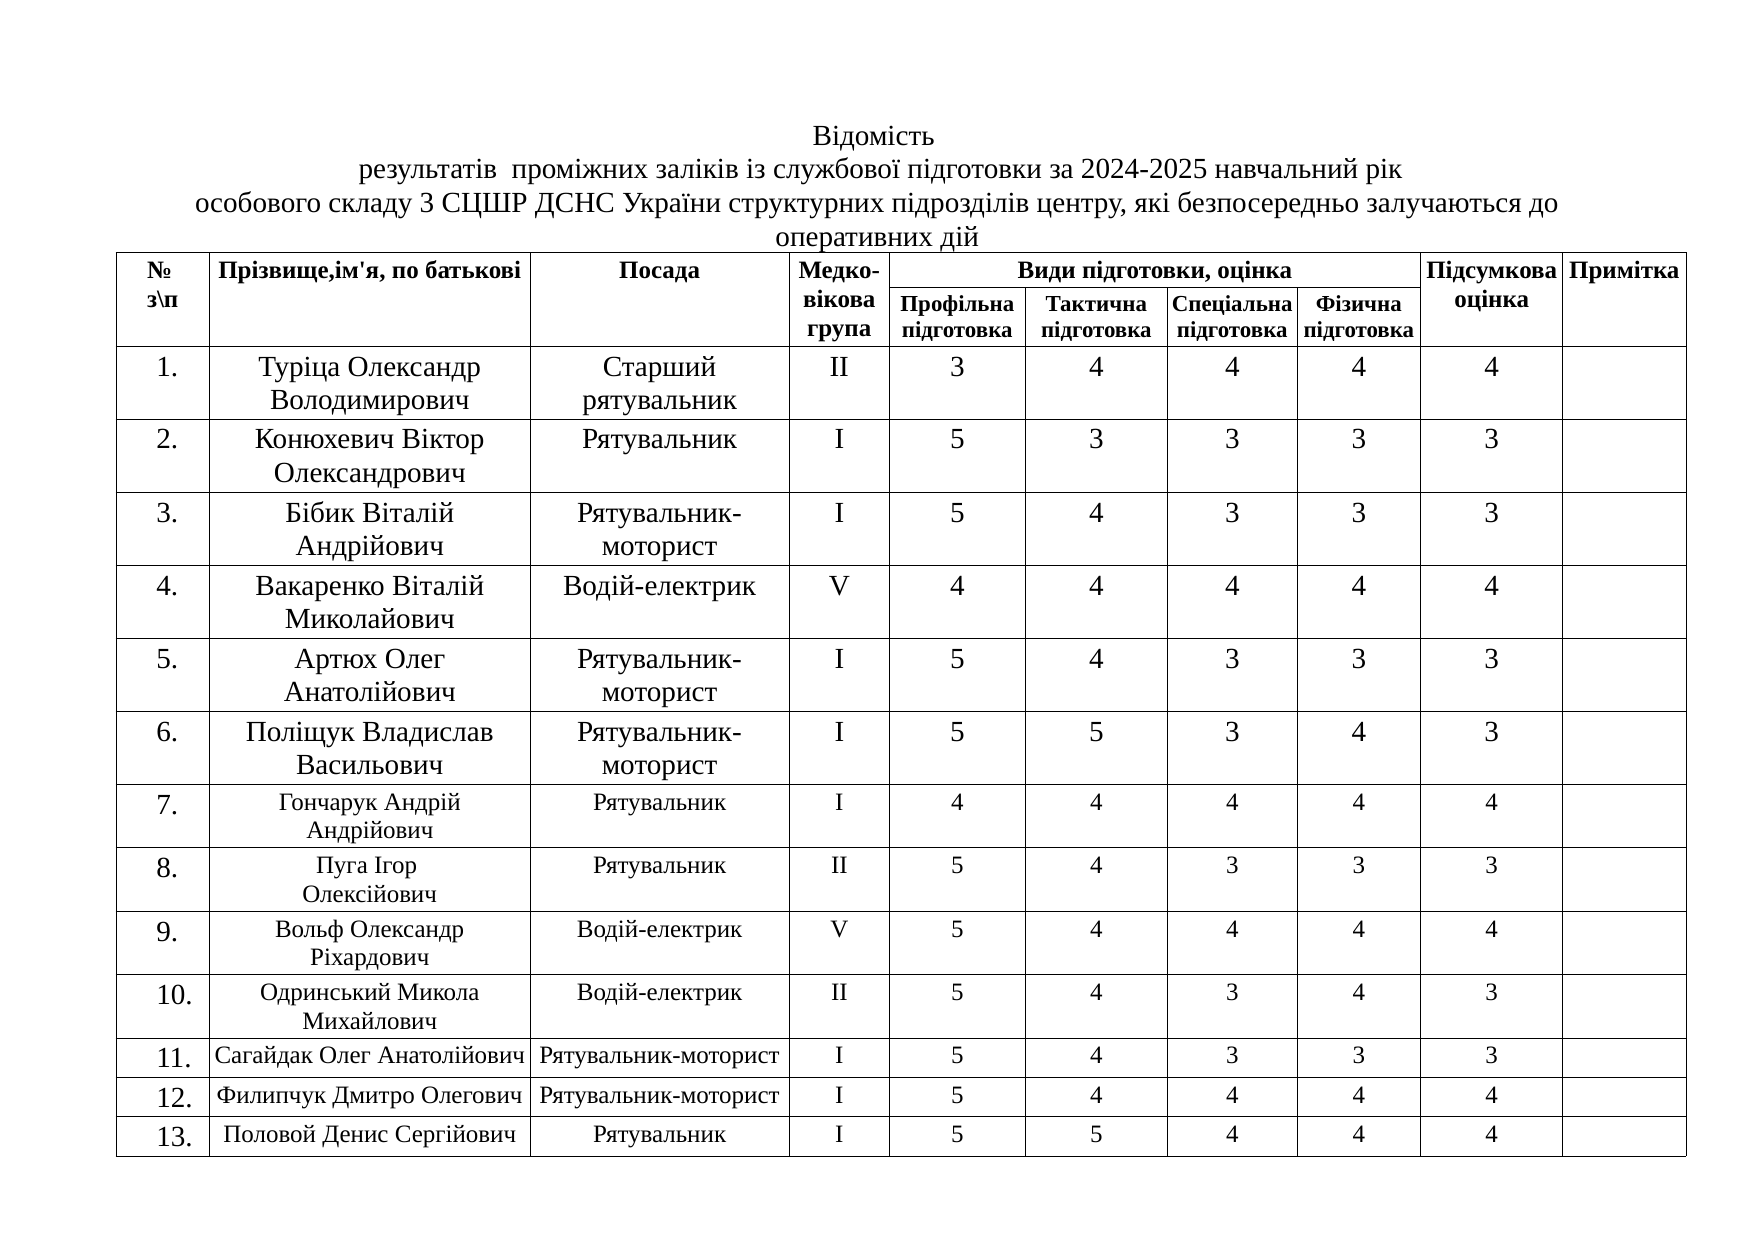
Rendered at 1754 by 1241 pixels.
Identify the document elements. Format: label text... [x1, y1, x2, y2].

table_cell 3 [1298, 493, 1420, 565]
table_cell 4 [1298, 975, 1420, 1037]
table_cell Водій-електрик [531, 975, 789, 1037]
table_cell Гончарук Андрій Андрійович [210, 785, 530, 847]
table_cell 3 [1168, 420, 1297, 492]
table_cell Фізична підготовка [1298, 288, 1420, 346]
table_cell 4 [1026, 1039, 1167, 1077]
table_cell 3 [1168, 848, 1297, 911]
table_cell [117, 785, 209, 847]
table_cell Рятувальник-моторист [531, 1078, 789, 1116]
table_cell [1563, 1039, 1686, 1077]
table_header Підсумкова оцінка [1421, 253, 1562, 346]
table_cell V [790, 912, 889, 974]
table_cell [117, 1078, 209, 1116]
table_cell 4 [1298, 347, 1420, 419]
table_cell [117, 1039, 209, 1077]
table_cell II [790, 848, 889, 911]
table_cell Рятувальник [531, 785, 789, 847]
table_cell 5 [890, 975, 1025, 1037]
table_cell 4 [1168, 566, 1297, 638]
table_cell 3 [1421, 975, 1562, 1037]
table_cell I [790, 493, 889, 565]
table_cell Спеціальна підготовка [1168, 288, 1297, 346]
table_cell 5 [890, 912, 1025, 974]
table_cell 5 [890, 1117, 1025, 1156]
table_cell [117, 975, 209, 1037]
table_cell 4 [1026, 912, 1167, 974]
table_cell [117, 493, 209, 565]
table_cell Рятувальник-моторист [531, 493, 789, 565]
table_cell 4 [1298, 566, 1420, 638]
table_cell 5 [890, 493, 1025, 565]
table_header Посада [531, 253, 789, 346]
table_cell 4 [1168, 1117, 1297, 1156]
table_cell 5 [890, 1039, 1025, 1077]
table_cell [1563, 1117, 1686, 1156]
table_cell 4 [1298, 912, 1420, 974]
table_cell Тактична підготовка [1026, 288, 1167, 346]
table_cell II [790, 347, 889, 419]
table_cell I [790, 712, 889, 784]
text особового складу 3 СЦШР ДСНС України структурних підрозділів центру, які безпосередньо залучаються до оперативних дій [118, 185, 1636, 252]
table_cell [1563, 420, 1686, 492]
table_cell Рятувальник-моторист [531, 712, 789, 784]
table_cell 4 [1168, 912, 1297, 974]
table_cell Бібик Віталій Андрійович [210, 493, 530, 565]
table_cell 4 [1421, 912, 1562, 974]
table_cell Конюхевич Віктор Олександрович [210, 420, 530, 492]
table_cell 3 [1298, 639, 1420, 711]
table_cell 3 [1168, 712, 1297, 784]
table_cell Рятувальник [531, 1117, 789, 1156]
table_cell [117, 848, 209, 911]
table_cell 3 [1298, 420, 1420, 492]
table_cell 4 [1026, 566, 1167, 638]
table_cell 4 [1168, 785, 1297, 847]
table_cell Артюх Олег Анатолійович [210, 639, 530, 711]
table_cell [117, 712, 209, 784]
text результатів проміжних заліків із службової підготовки за 2024-2025 навчальний рік [118, 152, 1636, 185]
table_cell ІІ [790, 975, 889, 1037]
table_cell I [790, 785, 889, 847]
table_cell Водій-електрик [531, 566, 789, 638]
table_cell 3 [1026, 420, 1167, 492]
table_cell [1563, 493, 1686, 565]
table_cell 3 [1168, 493, 1297, 565]
table_cell 5 [890, 712, 1025, 784]
table_cell Вакаренко Віталій Миколайович [210, 566, 530, 638]
table_cell 4 [1421, 347, 1562, 419]
table_cell [117, 639, 209, 711]
table_cell I [790, 1039, 889, 1077]
table_cell [1563, 912, 1686, 974]
table_cell 5 [1026, 712, 1167, 784]
table_cell 4 [1026, 347, 1167, 419]
table_cell Рятувальник [531, 848, 789, 911]
table_cell [1563, 848, 1686, 911]
table_cell 4 [1421, 1117, 1562, 1156]
table_cell V [790, 566, 889, 638]
table_cell I [790, 420, 889, 492]
table_cell 5 [890, 639, 1025, 711]
table_cell 4 [1298, 712, 1420, 784]
table_cell 4 [1026, 639, 1167, 711]
table_cell 3 [1421, 848, 1562, 911]
table_cell 4 [1026, 493, 1167, 565]
table_cell I [790, 1117, 889, 1156]
table_cell Рятувальник-моторист [531, 639, 789, 711]
table_cell I [790, 1078, 889, 1116]
table_cell Вольф Олександр Ріхардович [210, 912, 530, 974]
table_cell 3 [890, 347, 1025, 419]
table_cell 3 [1168, 639, 1297, 711]
table_cell 3 [1298, 1039, 1420, 1077]
table_cell [1563, 1078, 1686, 1116]
table_header Примітка [1563, 253, 1686, 346]
table_cell Филипчук Дмитро Олегович [210, 1078, 530, 1116]
table_cell 5 [1026, 1117, 1167, 1156]
table_cell [1563, 566, 1686, 638]
table_cell 4 [1421, 566, 1562, 638]
table_cell Поліщук Владислав Васильович [210, 712, 530, 784]
table_cell [1563, 785, 1686, 847]
table_cell I [790, 639, 889, 711]
table_cell 4 [1168, 1078, 1297, 1116]
table_cell 4 [1421, 1078, 1562, 1116]
table_cell 3 [1421, 639, 1562, 711]
table_header Види підготовки, оцінка [890, 253, 1420, 287]
table_cell 3 [1421, 712, 1562, 784]
table_cell Половой Денис Сергійович [210, 1117, 530, 1156]
table_cell 3 [1421, 493, 1562, 565]
table_cell Рятувальник-моторист [531, 1039, 789, 1077]
text Відомість [118, 118, 1636, 152]
table_cell 4 [1421, 785, 1562, 847]
table_cell 3 [1421, 1039, 1562, 1077]
table_cell Водій-електрик [531, 912, 789, 974]
table_cell [117, 420, 209, 492]
table_cell 4 [1298, 1078, 1420, 1116]
table_cell 4 [1298, 785, 1420, 847]
table_cell 4 [1026, 785, 1167, 847]
table_cell 5 [890, 848, 1025, 911]
table_cell Туріца Олександр Володимирович [210, 347, 530, 419]
table_header Прізвище,ім'я, по батькові [210, 253, 530, 346]
table_cell Рятувальник [531, 420, 789, 492]
table_cell Пуга Ігор Олексійович [210, 848, 530, 911]
table_cell 5 [890, 1078, 1025, 1116]
table_cell 3 [1421, 420, 1562, 492]
table_cell [1563, 347, 1686, 419]
table_cell [117, 566, 209, 638]
table_cell 4 [890, 566, 1025, 638]
table_cell [117, 347, 209, 419]
table_cell 4 [890, 785, 1025, 847]
table_cell [117, 1117, 209, 1156]
table_cell 4 [1026, 848, 1167, 911]
table_cell 3 [1298, 848, 1420, 911]
table_cell [1563, 712, 1686, 784]
table_cell 3 [1168, 1039, 1297, 1077]
table_cell [1563, 975, 1686, 1037]
table_cell 4 [1026, 1078, 1167, 1116]
table_cell 5 [890, 420, 1025, 492]
table_cell 4 [1168, 347, 1297, 419]
table_cell 4 [1298, 1117, 1420, 1156]
table_header № з\п [117, 253, 209, 346]
table_cell Профільна підготовка [890, 288, 1025, 346]
table_cell Одринський Микола Михайлович [210, 975, 530, 1037]
table_cell Сагайдак Олег Анатолійович [210, 1039, 530, 1077]
table_cell Старший рятувальник [531, 347, 789, 419]
table_header Медко-вікова група [790, 253, 889, 346]
table_cell 3 [1168, 975, 1297, 1037]
table_cell [1563, 639, 1686, 711]
table_cell 4 [1026, 975, 1167, 1037]
table_cell [117, 912, 209, 974]
